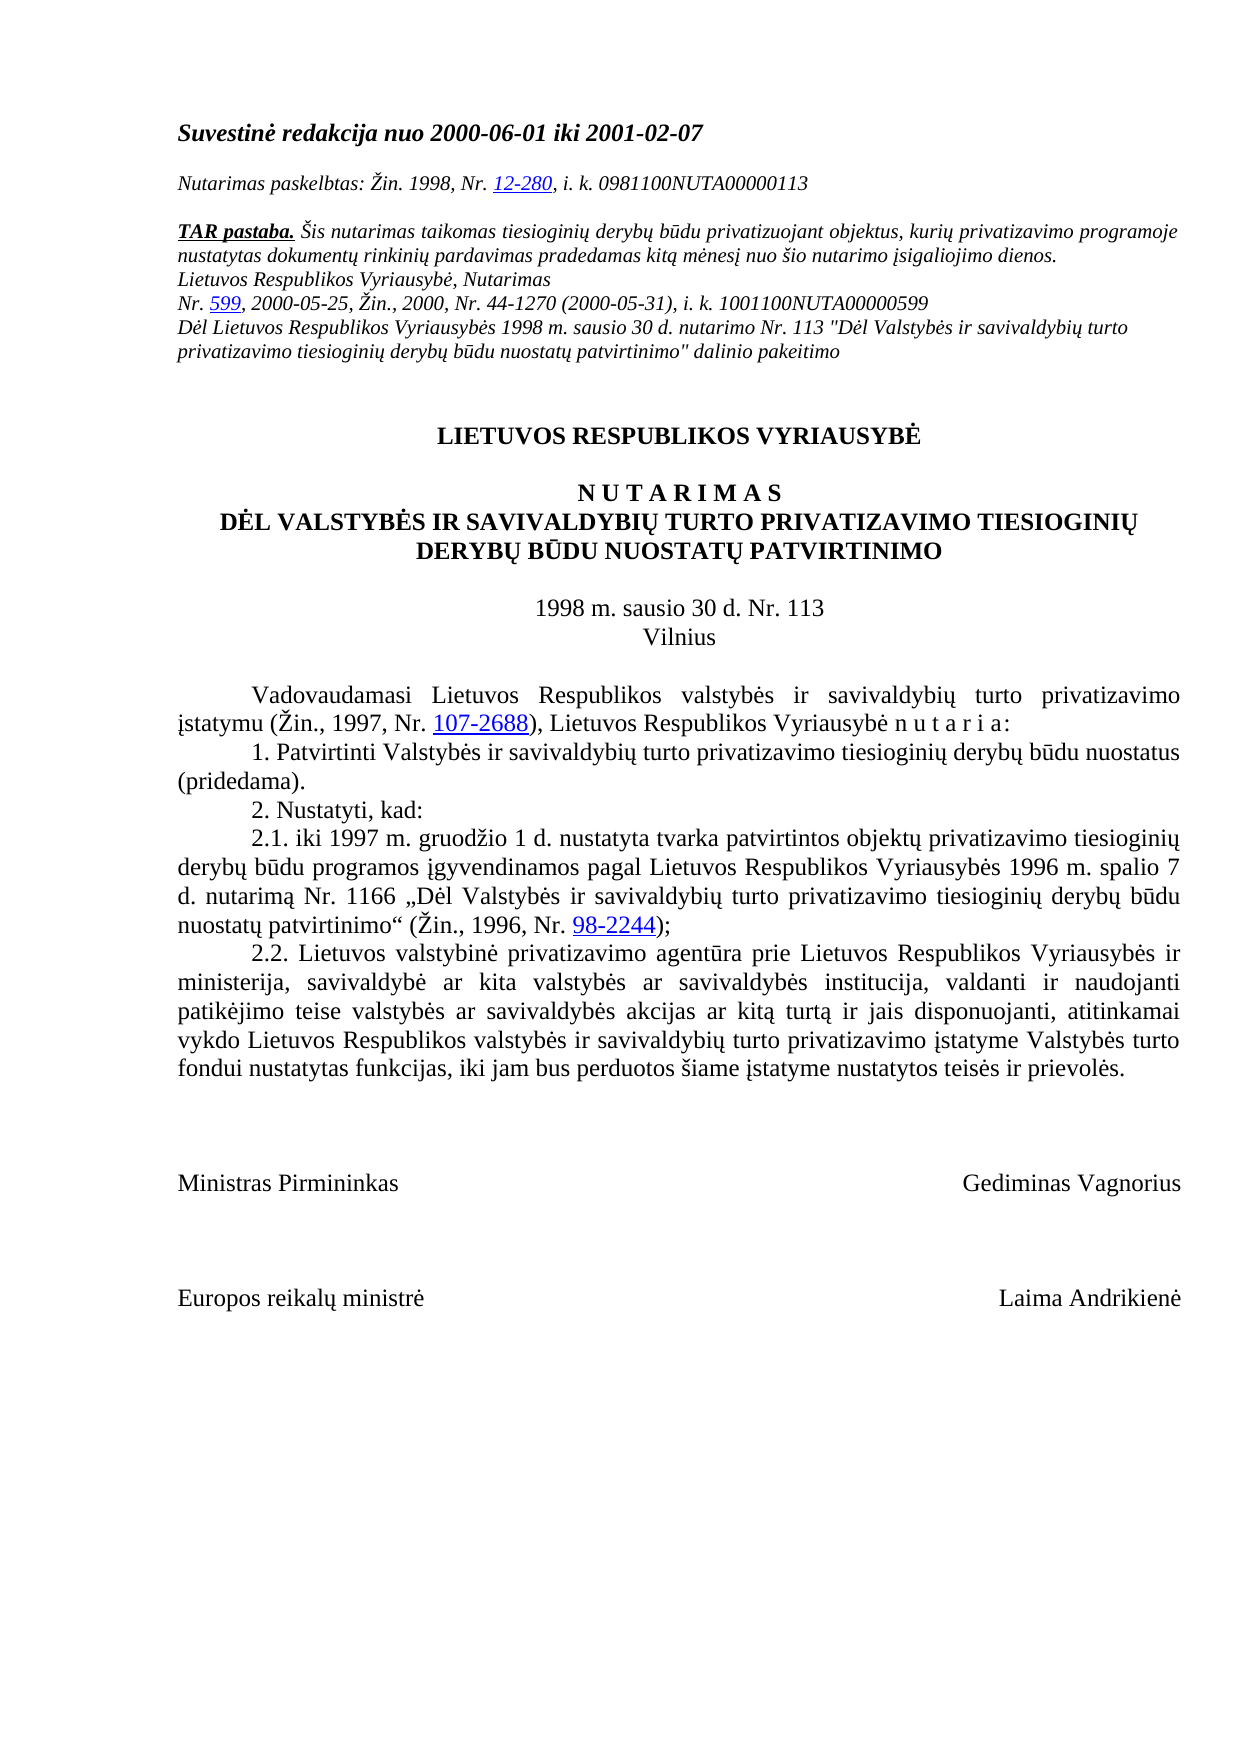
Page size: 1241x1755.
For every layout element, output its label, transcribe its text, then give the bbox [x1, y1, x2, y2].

text 2. Nustatyti, kad: [177, 795, 1181, 823]
text Dėl Lietuvos Respublikos Vyriausybės 1998 m. sausio 30 d. nutarimo Nr. 113 "Dėl Valstybės ir savivaldybių turto privatizavimo tiesioginių derybų būdu nuostatų patvirtinimo" dalinio pakeitimo [177, 315, 1181, 363]
text Nutarimas paskelbtas: Žin. 1998, Nr. 12-280, i. k. 0981100NUTA00000113 [177, 171, 1181, 195]
text Suvestinė redakcija nuo 2000-06-01 iki 2001-02-07 [177, 118, 1181, 147]
text TAR pastaba. Šis nutarimas taikomas tiesioginių derybų būdu privatizuojant objektus, kurių privatizavimo programoje nustatytas dokumentų rinkinių pardavimas pradedamas kitą mėnesį nuo šio nutarimo įsigaliojimo dienos. [177, 219, 1181, 267]
text 1998 m. sausio 30 d. Nr. 113 [177, 593, 1181, 622]
text Nr. 599, 2000-05-25, Žin., 2000, Nr. 44-1270 (2000-05-31), i. k. 1001100NUTA00000599 [177, 291, 1181, 315]
text DĖL VALSTYBĖS IR SAVIVALDYBIŲ TURTO PRIVATIZAVIMO TIESIOGINIŲ DERYBŲ BŪDU NUOSTATŲ PATVIRTINIMO [177, 507, 1181, 565]
text Europos reikalų ministrė Laima Andrikienė [177, 1283, 1181, 1312]
text Vadovaudamasi Lietuvos Respublikos valstybės ir savivaldybių turto privatizavimo įstatymu (Žin., 1997, Nr. 107-2688), Lietuvos Respublikos Vyriausybė nutaria: [177, 680, 1181, 737]
text 2.1. iki 1997 m. gruodžio 1 d. nustatyta tvarka patvirtintos objektų privatizavimo tiesioginių derybų būdu programos įgyvendinamos pagal Lietuvos Respublikos Vyriausybės 1996 m. spalio 7 d. nutarimą Nr. 1166 „Dėl Valstybės ir savivaldybių turto privatizavimo tiesioginių derybų būdu nuostatų patvirtinimo“ (Žin., 1996, Nr. 98-2244); [177, 823, 1181, 938]
text Ministras Pirmininkas Gediminas Vagnorius [177, 1168, 1181, 1197]
text LIETUVOS RESPUBLIKOS VYRIAUSYBĖ [177, 421, 1181, 450]
text N U T A R I M A S [177, 478, 1181, 507]
text 2.2. Lietuvos valstybinė privatizavimo agentūra prie Lietuvos Respublikos Vyriausybės ir ministerija, savivaldybė ar kita valstybės ar savivaldybės institucija, valdanti ir naudojanti patikėjimo teise valstybės ar savivaldybės akcijas ar kitą turtą ir jais disponuojanti, atitinkamai vykdo Lietuvos Respublikos valstybės ir savivaldybių turto privatizavimo įstatyme Valstybės turto fondui nustatytas funkcijas, iki jam bus perduotos šiame įstatyme nustatytos teisės ir prievolės. [177, 938, 1181, 1082]
text Vilnius [177, 622, 1181, 651]
text Lietuvos Respublikos Vyriausybė, Nutarimas [177, 267, 1181, 291]
text 1. Patvirtinti Valstybės ir savivaldybių turto privatizavimo tiesioginių derybų būdu nuostatus (pridedama). [177, 737, 1181, 795]
